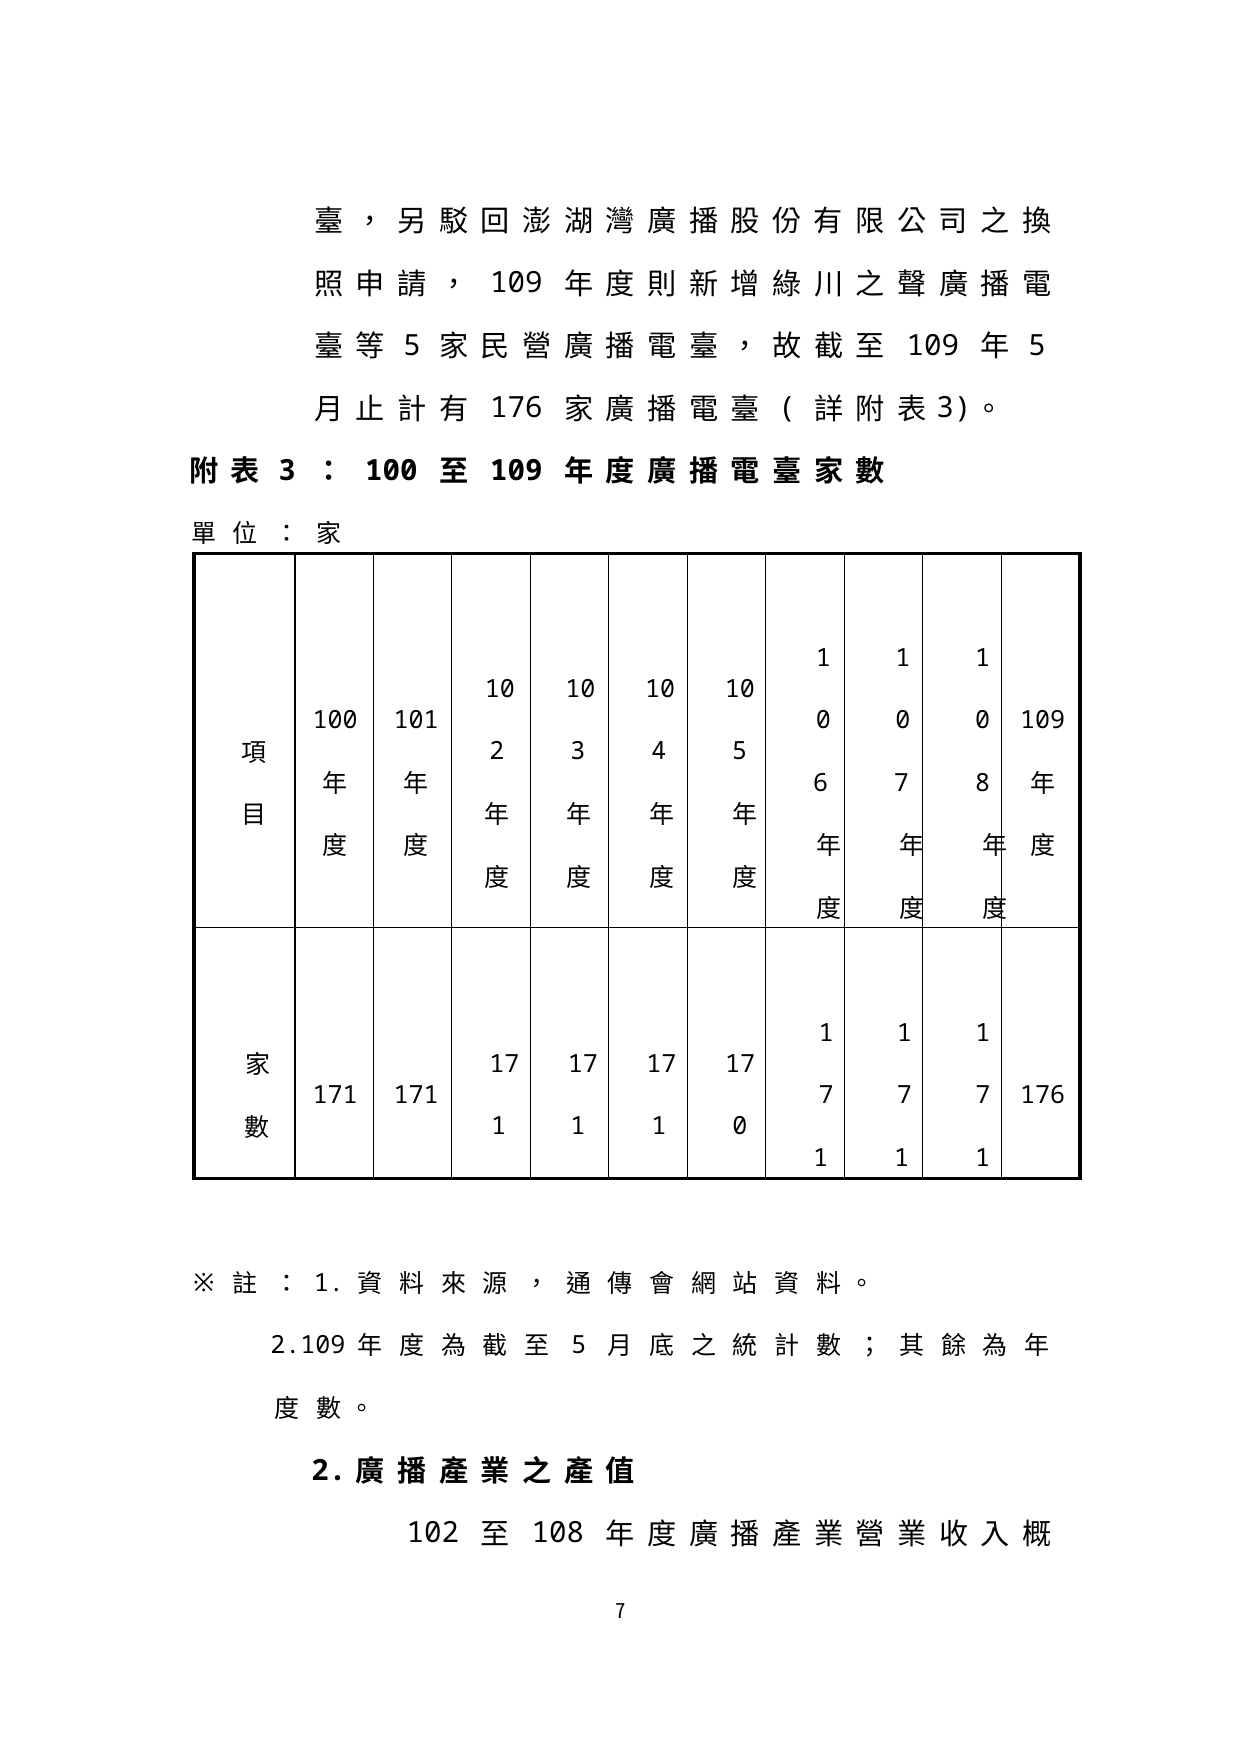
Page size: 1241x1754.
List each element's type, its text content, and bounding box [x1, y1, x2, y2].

table_header 103年度 [531, 555, 608, 927]
table_header 101年度 [374, 555, 451, 927]
table_cell 171 [923, 928, 1001, 1177]
text 2.109年度為截至5月底之統計數；其餘為年度數。 [258, 1302, 1058, 1427]
table_header 102年度 [452, 555, 530, 927]
table_cell 171 [531, 928, 608, 1177]
text ※註：1.資料來源，通傳會網站資料。 [183, 1240, 1058, 1302]
table_cell 176 [1002, 928, 1078, 1177]
table_cell 家 數 [196, 928, 294, 1177]
table_header 項 目 [196, 555, 294, 927]
table_cell 171 [452, 928, 530, 1177]
table_header 100年度 [296, 555, 373, 927]
table_cell 171 [766, 928, 844, 1177]
table_header 105年度 [688, 555, 765, 927]
table_header 108年度 [923, 555, 1001, 927]
table_cell 171 [845, 928, 922, 1177]
table_header 104年度 [609, 555, 687, 927]
table_header 107年度 [845, 555, 922, 927]
table_cell 171 [609, 928, 687, 1177]
table_header 109年度 [1002, 555, 1078, 927]
table_cell 171 [374, 928, 451, 1177]
table_cell 171 [296, 928, 373, 1177]
table_cell 170 [688, 928, 765, 1177]
text 臺，另駁回澎湖灣廣播股份有限公司之換照申請，109年度則新增綠川之聲廣播電臺等5家民營廣播電臺，故截至109年5月止計有176家廣播電臺(詳附表3)。 [301, 177, 1058, 427]
table_header 106年度 [766, 555, 844, 927]
text 附表3：100至109年度廣播電臺家數 單位：家 [183, 427, 1058, 552]
text 102至108年度廣播產業營業收入概呈先減後增現象，102年度為42.82億元，105年度衰退至37.83億元，107年度復回升至42.8億元，惟108年度初估數則略下降為42.45億元(詳附表4)。 [301, 1490, 1058, 1552]
text 2.廣播產業之產值 [271, 1427, 1058, 1490]
